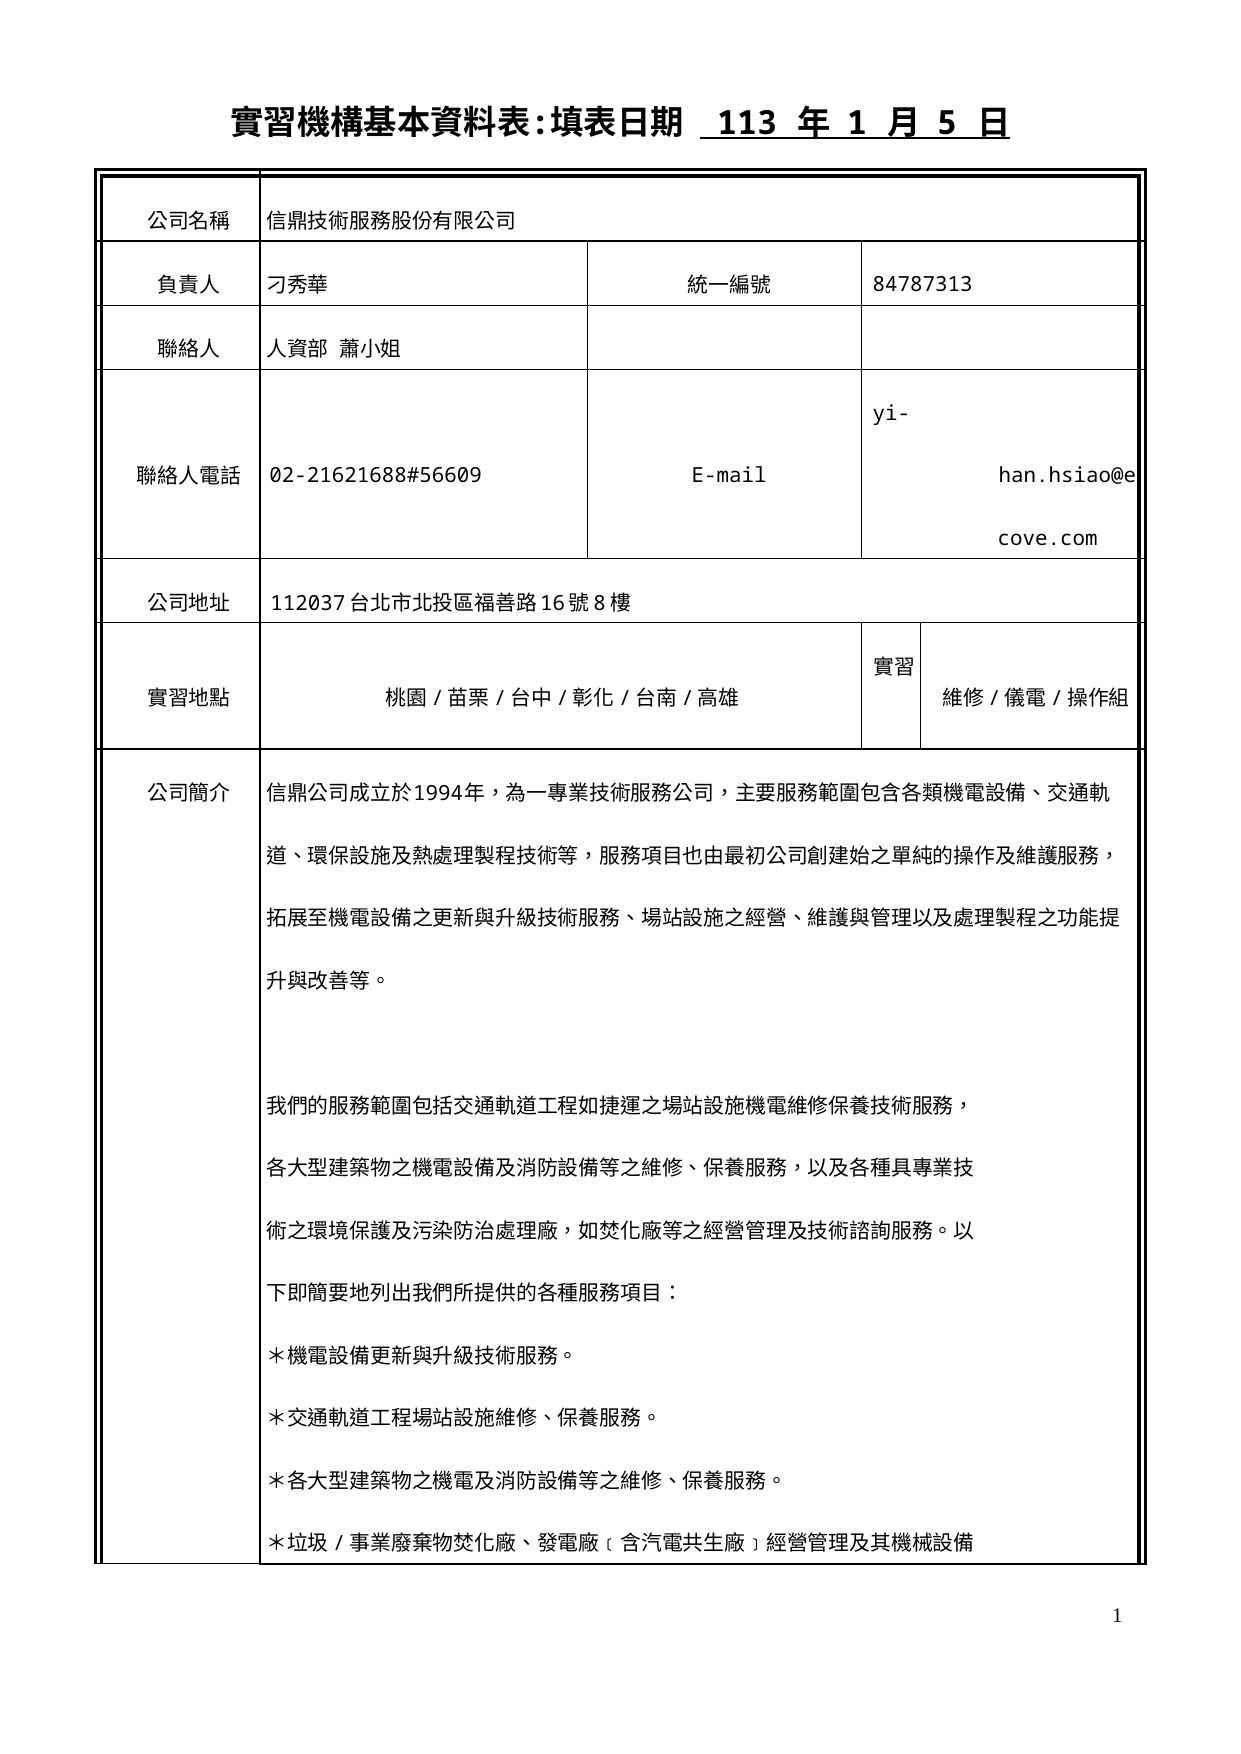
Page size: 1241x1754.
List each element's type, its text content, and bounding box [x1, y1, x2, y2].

table_header 信鼎技術服務股份有限公司 [261, 171, 1142, 240]
text 實習機構基本資料表:填表日期 113 年 1 月 5 日 [120, 96, 1120, 144]
table_cell [862, 306, 1137, 369]
table_cell 公司簡介 [103, 750, 259, 1562]
table_cell 刁秀華 [261, 242, 587, 304]
table_cell 信鼎公司成立於1994年，為一專業技術服務公司，主要服務範圍包含各類機電設備、交通軌道、環保設施及熱處理製程技術等，服務項目也由最初公司創建始之單純的操作及維護服務，拓展至機電設備之更新與升級技術服務、場站設施之經營、維護與管理以及處理製程之功能提升與改善等。 我們的服務範圍包括交通軌道工程如捷運之場站設施機電維修保養技術服務， 各大型建築物之機電設備及消防設備等之維修、保養服務，以及各種具專業技 術之環境保護及污染防治處理廠，如焚化廠等之經營管理及技術諮詢服務。以 下即簡要地列出我們所提供的各種服務項目： ＊機電設備更新與升級技術服務。 ＊交通軌道工程場站設施維修、保養服務。 ＊各大型建築物之機電及消防設備等之維修、保養服務。 ＊垃圾/事業廢棄物焚化廠、發電廠﹝含汽電共生廠﹞經營管理及其機械設備 [261, 750, 1137, 1562]
table_cell 02-21621688#56609 [261, 370, 587, 558]
table_cell 聯絡人電話 [103, 370, 259, 558]
table_cell 負責人 [103, 242, 259, 304]
table_cell 實習地點 [103, 623, 259, 748]
table_cell 統一編號 [588, 242, 861, 304]
table_cell 84787313 [862, 242, 1137, 304]
table_cell 人資部 蕭小姐 [261, 306, 587, 369]
table_cell yi-han.hsiao@ecove.com [862, 370, 1137, 558]
table_cell [588, 306, 861, 369]
table_cell 實習部門 [862, 623, 920, 748]
table_cell 聯絡人 [103, 306, 259, 369]
table_cell 公司地址 [103, 559, 259, 622]
table_cell E-mail [588, 370, 861, 558]
table_header 公司名稱 [98, 171, 259, 240]
table_cell 112037台北市北投區福善路16號8樓 [261, 559, 1137, 622]
table_cell 桃園/苗栗/台中/彰化/台南/高雄 [261, 623, 861, 748]
table_cell 維修/儀電/操作組 [921, 623, 1137, 748]
